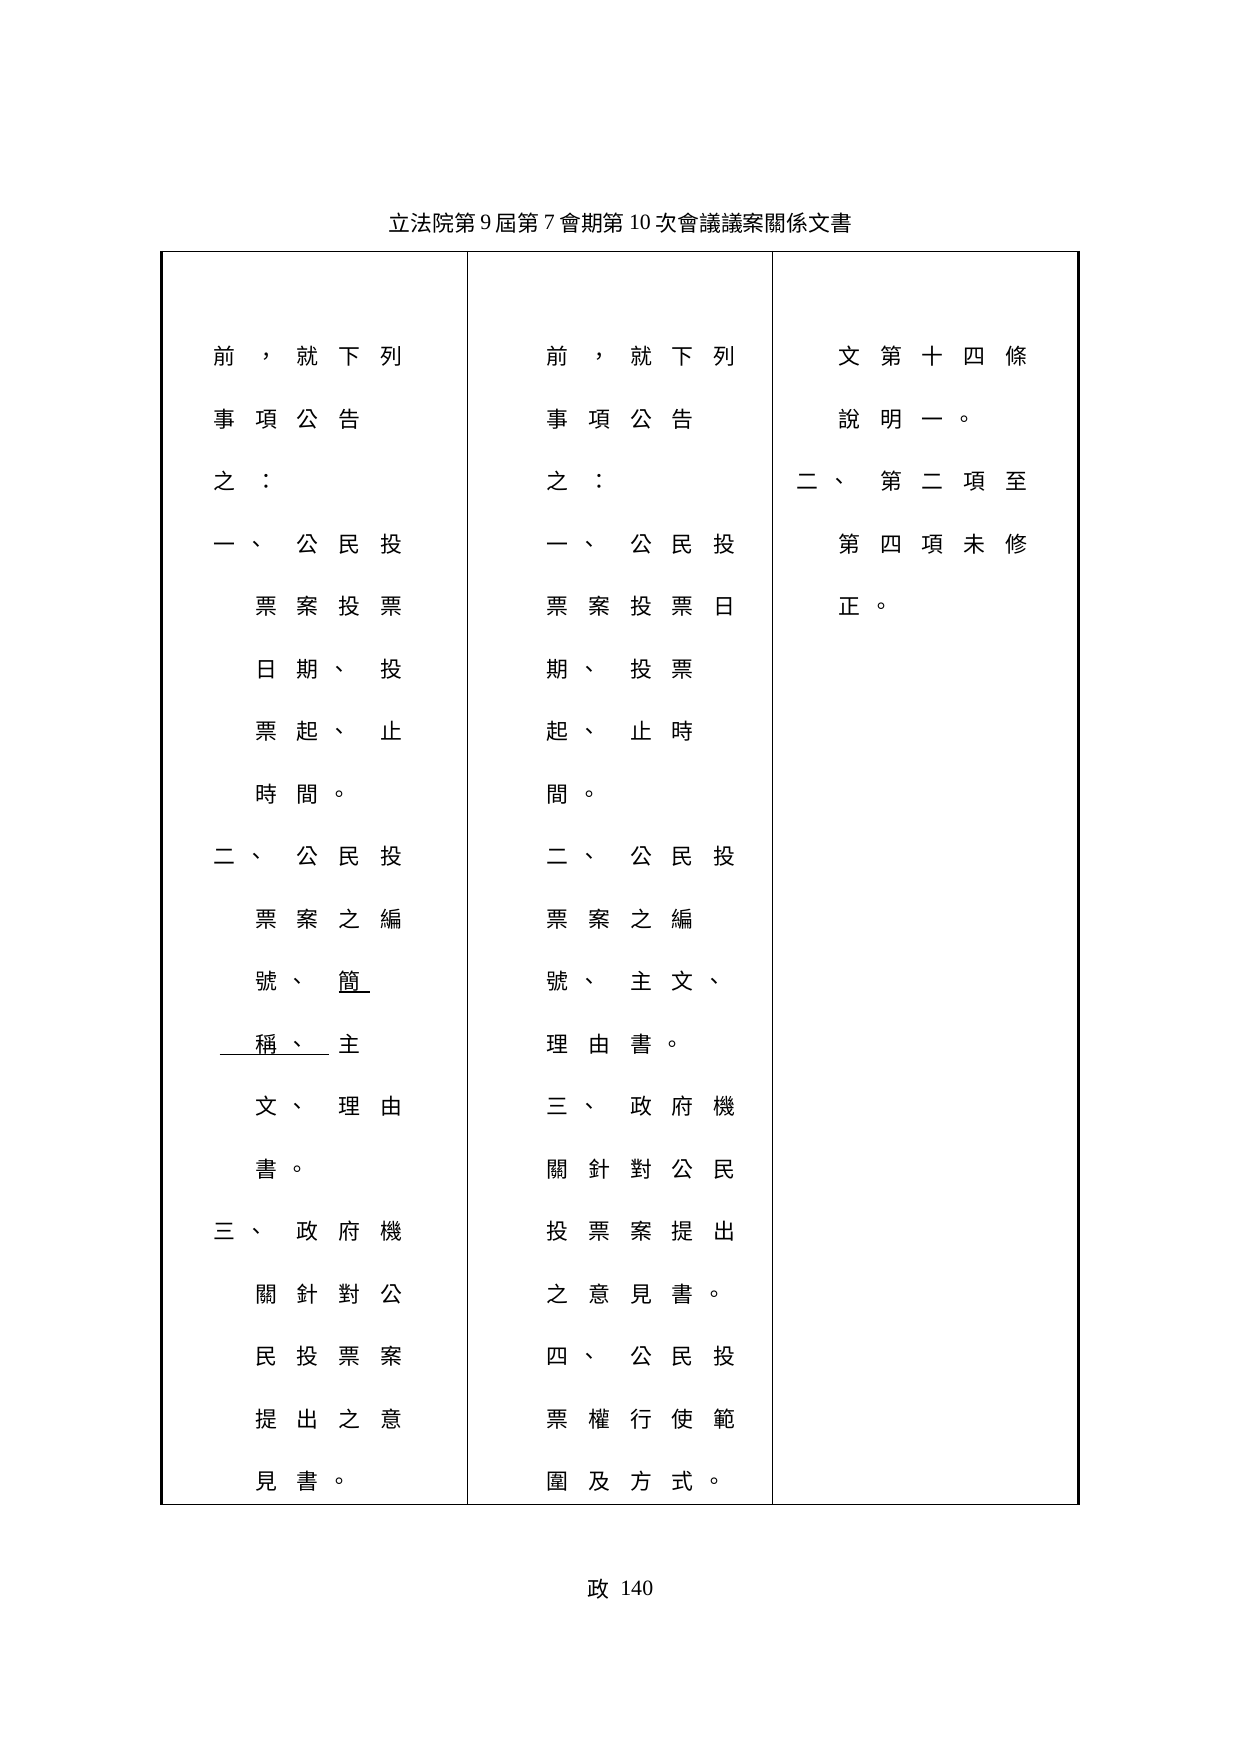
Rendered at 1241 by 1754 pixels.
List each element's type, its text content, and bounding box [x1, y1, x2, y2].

table_cell 前，就下列事項公告之： 一、公民投票案投票日期、投票起、止時間。 二、公民投票案之編號、主文、理由書。 三、政府機關針對公民投票案提出之意見書。 四、公民投票權行使範圍及方式。 [468, 252, 772, 1504]
table_cell 前，就下列事項公告之： 一、公民投票案投票日期、投票起、止時間。 二、公民投票案之編號、簡稱、主文、理由書。 三、政府機關針對公民投票案提出之意見書。 [163, 252, 467, 1504]
table_cell 文第十四條說明一。 二、第二項至第四項未修正。 [773, 252, 1077, 1504]
